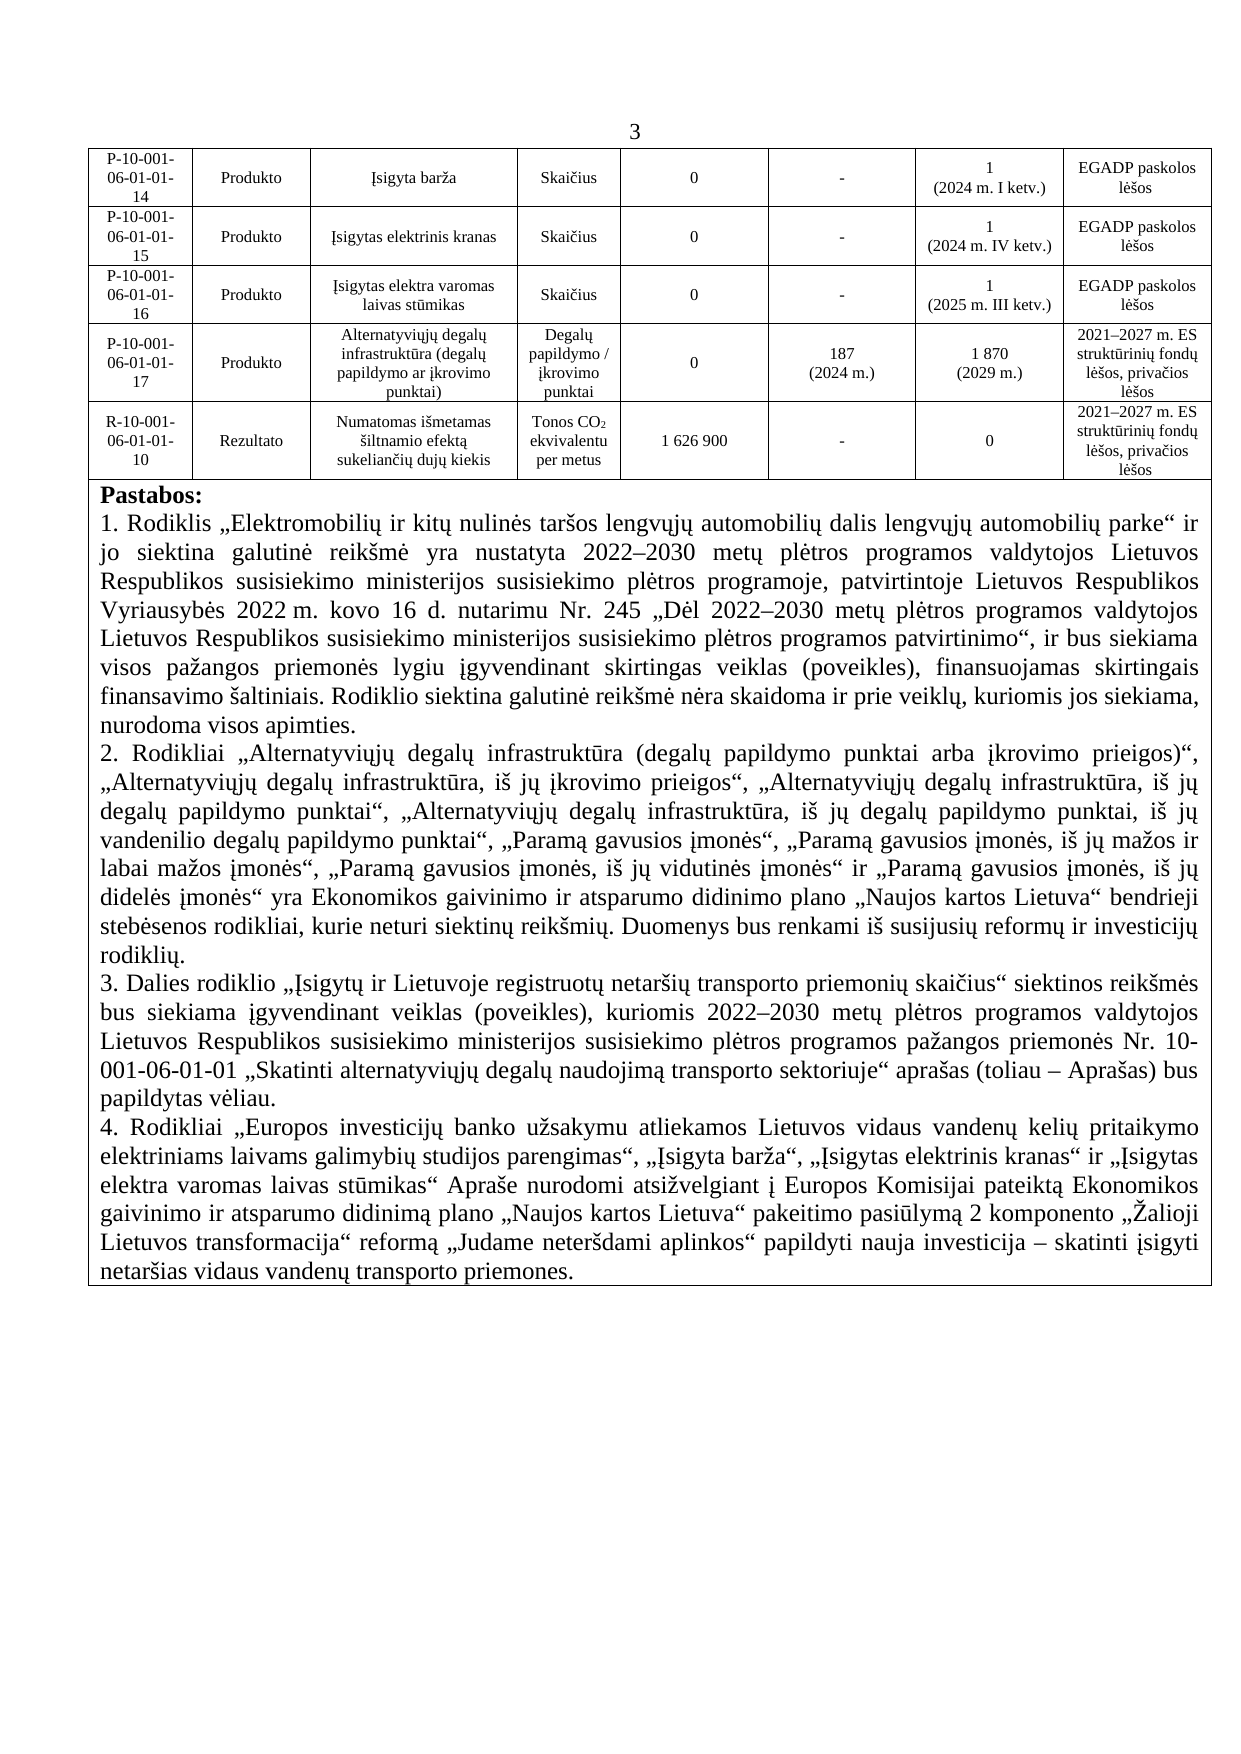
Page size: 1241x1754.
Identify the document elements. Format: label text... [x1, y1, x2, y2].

table_cell Rezultato [193, 402, 310, 479]
table_cell P-10-001-06-01-01-14 [89, 149, 192, 206]
table_cell 1 870 (2029 m.) [916, 324, 1063, 401]
table_cell Degalų papildymo / įkrovimo punktai [518, 324, 620, 401]
table_cell 0 [621, 149, 768, 206]
table_cell P-10-001-06-01-01-15 [89, 207, 192, 265]
table_cell 1 (2025 m. III ketv.) [916, 266, 1063, 323]
table_cell - [769, 207, 915, 265]
table_cell P-10-001-06-01-01-16 [89, 266, 192, 323]
table_cell EGADP paskolos lėšos [1064, 149, 1211, 206]
table_cell P-10-001-06-01-01-17 [89, 324, 192, 401]
table_cell Produkto [193, 324, 310, 401]
table_cell EGADP paskolos lėšos [1064, 266, 1211, 323]
table_cell R-10-001-06-01-01-10 [89, 402, 192, 479]
table_cell Tonos CO2 ekvivalentu per metus [518, 402, 620, 479]
table_cell 0 [621, 266, 768, 323]
table_cell 1 (2024 m. IV ketv.) [916, 207, 1063, 265]
table_cell Skaičius [518, 207, 620, 265]
table_cell Skaičius [518, 266, 620, 323]
table_cell Skaičius [518, 149, 620, 206]
table_cell 2021–2027 m. ES struktūrinių fondų lėšos, privačios lėšos [1064, 324, 1211, 401]
table_cell Produkto [193, 149, 310, 206]
table_cell - [769, 402, 915, 479]
table_cell Alternatyviųjų degalų infrastruktūra (degalų papildymo ar įkrovimo punktai) [311, 324, 517, 401]
table_cell 1 626 900 [621, 402, 768, 479]
table_cell EGADP paskolos lėšos [1064, 207, 1211, 265]
table_cell 2021–2027 m. ES struktūrinių fondų lėšos, privačios lėšos [1064, 402, 1211, 479]
table_cell 1 (2024 m. I ketv.) [916, 149, 1063, 206]
table_cell - [769, 266, 915, 323]
table_cell - [769, 149, 915, 206]
table_cell 187 (2024 m.) [769, 324, 915, 401]
table_cell Įsigyta barža [311, 149, 517, 206]
table_cell Įsigytas elektrinis kranas [311, 207, 517, 265]
table_cell 0 [621, 207, 768, 265]
table_cell 0 [916, 402, 1063, 479]
table_cell Numatomas išmetamas šiltnamio efektą sukeliančių dujų kiekis [311, 402, 517, 479]
table_cell Produkto [193, 266, 310, 323]
table_cell Įsigytas elektra varomas laivas stūmikas [311, 266, 517, 323]
table_cell Produkto [193, 207, 310, 265]
table_cell 0 [621, 324, 768, 401]
table_cell Pastabos: 1. Rodiklis „Elektromobilių ir kitų nulinės taršos lengvųjų automobilių dalis lengvųjų automobilių parke“ ir jo siektina galutinė reikšmė yra nustatyta 2022–2030 metų plėtros programos valdytojos Lietuvos Respublikos susisiekimo ministerijos susisiekimo plėtros programoje, patvirtintoje Lietuvos Respublikos Vyriausybės 2022 m. kovo 16 d. nutarimu Nr. 245 „Dėl 2022–2030 metų plėtros programos valdytojos Lietuvos Respublikos susisiekimo ministerijos susisiekimo plėtros programos patvirtinimo“, ir bus siekiama visos pažangos priemonės lygiu įgyvendinant skirtingas veiklas (poveikles), finansuojamas skirtingais finansavimo šaltiniais. Rodiklio siektina galutinė reikšmė nėra skaidoma ir prie veiklų, kuriomis jos siekiama, nurodoma visos apimties. 2. Rodikliai „Alternatyviųjų degalų infrastruktūra (degalų papildymo punktai arba įkrovimo prieigos)“, „Alternatyviųjų degalų infrastruktūra, iš jų įkrovimo prieigos“, „Alternatyviųjų degalų infrastruktūra, iš jų degalų papildymo punktai“, „Alternatyviųjų degalų infrastruktūra, iš jų degalų papildymo punktai, iš jų vandenilio degalų papildymo punktai“, „Paramą gavusios įmonės“, „Paramą gavusios įmonės, iš jų mažos ir labai mažos įmonės“, „Paramą gavusios įmonės, iš jų vidutinės įmonės“ ir „Paramą gavusios įmonės, iš jų didelės įmonės“ yra Ekonomikos gaivinimo ir atsparumo didinimo plano „Naujos kartos Lietuva“ bendrieji stebėsenos rodikliai, kurie neturi siektinų reikšmių. Duomenys bus renkami iš susijusių reformų ir investicijų rodiklių. 3. Dalies rodiklio „Įsigytų ir Lietuvoje registruotų netaršių transporto priemonių skaičius“ siektinos reikšmės bus siekiama įgyvendinant veiklas (poveikles), kuriomis 2022–2030 metų plėtros programos valdytojos Lietuvos Respublikos susisiekimo ministerijos susisiekimo plėtros programos pažangos priemonės Nr. 10-001-06-01-01 „Skatinti alternatyviųjų degalų naudojimą transporto sektoriuje“ aprašas (toliau – Aprašas) bus papildytas vėliau. 4. Rodikliai „Europos investicijų banko užsakymu atliekamos Lietuvos vidaus vandenų kelių pritaikymo elektriniams laivams galimybių studijos parengimas“, „Įsigyta barža“, „Įsigytas elektrinis kranas“ ir „Įsigytas elektra varomas laivas stūmikas“ Apraše nurodomi atsižvelgiant į Europos Komisijai pateiktą Ekonomikos gaivinimo ir atsparumo didinimą plano „Naujos kartos Lietuva“ pakeitimo pasiūlymą 2 komponento „Žalioji Lietuvos transformacija“ reformą „Judame neteršdami aplinkos“ papildyti nauja investicija – skatinti įsigyti netaršias vidaus vandenų transporto priemones. [89, 480, 1211, 1285]
